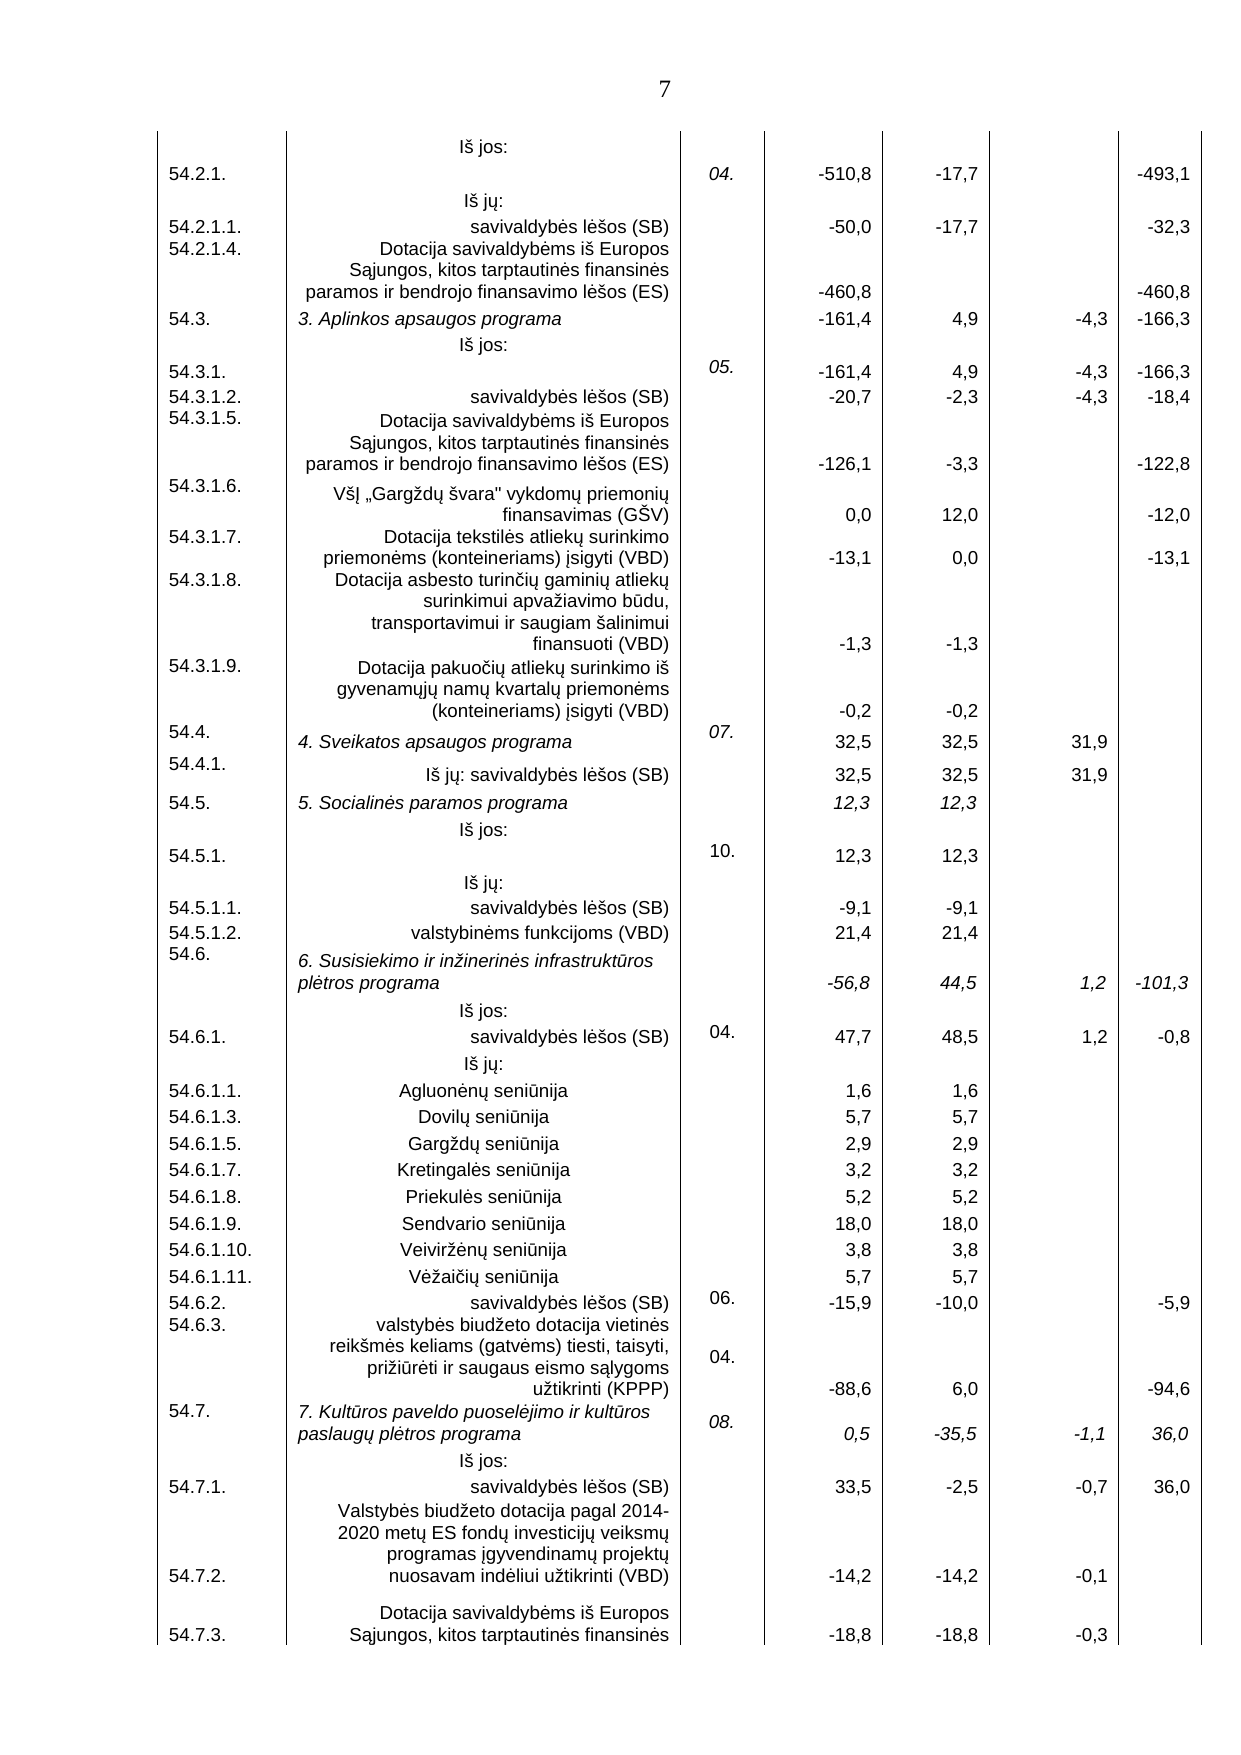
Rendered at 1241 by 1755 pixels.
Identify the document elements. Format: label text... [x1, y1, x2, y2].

table_cell 1,6 [765, 1075, 882, 1101]
table_cell -4,3 [990, 355, 1118, 382]
table_cell 32,5 [765, 721, 882, 753]
table_cell [1119, 329, 1201, 355]
table_cell [681, 1101, 764, 1128]
table_cell 32,5 [765, 753, 882, 785]
table_cell [1119, 993, 1201, 1021]
table_cell 54.6.1.5. [158, 1128, 286, 1154]
table_cell [1119, 1048, 1201, 1074]
table_cell 54.5.1.2. [158, 918, 286, 943]
table_cell 54.6.1.7. [158, 1154, 286, 1181]
table_cell [990, 131, 1118, 158]
table_cell 04. [681, 1021, 764, 1048]
table_cell [681, 569, 764, 655]
table_cell [681, 1234, 764, 1260]
table_cell [681, 329, 764, 355]
table_cell 12,3 [883, 840, 989, 867]
table_cell [1119, 1154, 1201, 1181]
table_cell savivaldybės lėšos (SB) [287, 893, 680, 918]
table_cell [990, 1075, 1118, 1101]
table_cell Dovilų seniūnija [287, 1101, 680, 1128]
table_cell -12,0 [1119, 475, 1201, 525]
table_cell -88,6 [765, 1314, 882, 1400]
table_cell savivaldybės lėšos (SB) [287, 211, 680, 238]
table_cell [681, 475, 764, 525]
table_cell -1,3 [765, 569, 882, 655]
table_cell 36,0 [1119, 1400, 1201, 1444]
table_cell [990, 1314, 1118, 1400]
table_cell [158, 1444, 286, 1471]
table_cell Gargždų seniūnija [287, 1128, 680, 1154]
table_cell 54.6.1.8. [158, 1181, 286, 1207]
table_cell -0,7 [990, 1471, 1118, 1497]
table_cell [883, 238, 989, 302]
table_cell [681, 302, 764, 329]
table_cell [883, 1444, 989, 1471]
table_cell [287, 355, 680, 382]
table_cell 54.6.1.9. [158, 1207, 286, 1234]
table_cell -94,6 [1119, 1314, 1201, 1400]
table_cell [1119, 1260, 1201, 1287]
table_cell Iš jų: [287, 1048, 680, 1074]
table_cell [765, 329, 882, 355]
table_cell -18,8 [883, 1586, 989, 1645]
table_cell [681, 918, 764, 943]
table_cell [681, 238, 764, 302]
table_cell [681, 993, 764, 1021]
table_cell [883, 329, 989, 355]
table_cell [681, 407, 764, 474]
table_cell -9,1 [883, 893, 989, 918]
table_cell 33,5 [765, 1471, 882, 1497]
table_cell [990, 655, 1118, 721]
table_cell [1119, 131, 1201, 158]
table_cell [765, 1048, 882, 1074]
table_cell 31,9 [990, 753, 1118, 785]
table_cell 54.3.1. [158, 355, 286, 382]
table_cell 54.5.1.1. [158, 893, 286, 918]
table_cell 7. Kultūros paveldo puoselėjimo ir kultūros paslaugų plėtros programa [287, 1400, 680, 1444]
table_cell -17,7 [883, 158, 989, 184]
table_cell [990, 785, 1118, 813]
table_cell [681, 814, 764, 840]
table_cell [765, 867, 882, 893]
table_cell [1119, 867, 1201, 893]
table_cell Agluonėnų seniūnija [287, 1075, 680, 1101]
table_cell 12,3 [765, 840, 882, 867]
table_cell -18,4 [1119, 382, 1201, 407]
table_cell [990, 993, 1118, 1021]
table_cell -5,9 [1119, 1287, 1201, 1313]
table_cell [883, 131, 989, 158]
table_cell [681, 1444, 764, 1471]
table_cell [287, 158, 680, 184]
table_cell 54.6.1.1. [158, 1075, 286, 1101]
table_cell [681, 1586, 764, 1645]
table_cell [681, 1075, 764, 1101]
table_cell -122,8 [1119, 407, 1201, 474]
table_cell valstybės biudžeto dotacija vietinės reikšmės keliams (gatvėms) tiesti, taisyti, prižiūrėti ir saugaus eismo sąlygoms užtikrinti (KPPP) [287, 1314, 680, 1400]
table_cell [990, 867, 1118, 893]
table_cell [1119, 1207, 1201, 1234]
table_cell 54.3.1.9. [158, 655, 286, 721]
table_cell Vėžaičių seniūnija [287, 1260, 680, 1287]
table_cell [990, 1154, 1118, 1181]
table_cell 6,0 [883, 1314, 989, 1400]
table_cell [158, 185, 286, 211]
table_cell [883, 867, 989, 893]
table_cell [681, 1154, 764, 1181]
table_cell Iš jos: [287, 1444, 680, 1471]
table_cell -161,4 [765, 355, 882, 382]
table_cell [883, 814, 989, 840]
table_cell 18,0 [765, 1207, 882, 1234]
table_cell 4,9 [883, 302, 989, 329]
table_cell [883, 185, 989, 211]
table_cell -15,9 [765, 1287, 882, 1313]
table_cell 12,3 [765, 785, 882, 813]
table_cell -101,3 [1119, 943, 1201, 993]
table_cell 04. [681, 158, 764, 184]
table_cell 54.3.1.5. [158, 407, 286, 474]
table_cell 54.5.1. [158, 840, 286, 867]
table_cell [1119, 840, 1201, 867]
table_cell -126,1 [765, 407, 882, 474]
table_cell -161,4 [765, 302, 882, 329]
table_cell [1119, 918, 1201, 943]
table_cell -493,1 [1119, 158, 1201, 184]
table_cell -166,3 [1119, 355, 1201, 382]
table_cell -460,8 [765, 238, 882, 302]
table_cell 54.3. [158, 302, 286, 329]
table_cell 21,4 [765, 918, 882, 943]
table_cell Dotacija pakuočių atliekų surinkimo iš gyvenamųjų namų kvartalų priemonėms (konteineriams) įsigyti (VBD) [287, 655, 680, 721]
table_cell -14,2 [765, 1498, 882, 1586]
table_cell [158, 867, 286, 893]
table_cell 21,4 [883, 918, 989, 943]
table_cell Priekulės seniūnija [287, 1181, 680, 1207]
table_cell 04. [681, 1314, 764, 1400]
table_cell [990, 1260, 1118, 1287]
table_cell [681, 525, 764, 568]
table_cell 5. Socialinės paramos programa [287, 785, 680, 813]
table_cell -20,7 [765, 382, 882, 407]
table_cell [990, 814, 1118, 840]
table_cell 54.6. [158, 943, 286, 993]
table_cell 3,2 [765, 1154, 882, 1181]
table_cell [1119, 655, 1201, 721]
table_cell 54.2.1.1. [158, 211, 286, 238]
table_cell 1,2 [990, 1021, 1118, 1048]
table_cell [158, 993, 286, 1021]
table_cell savivaldybės lėšos (SB) [287, 1287, 680, 1313]
table_cell 5,7 [765, 1260, 882, 1287]
table_cell 3,8 [883, 1234, 989, 1260]
table_cell Iš jos: [287, 814, 680, 840]
table_cell -0,2 [883, 655, 989, 721]
table_cell 0,5 [765, 1400, 882, 1444]
table_cell savivaldybės lėšos (SB) [287, 382, 680, 407]
table_cell Iš jos: [287, 993, 680, 1021]
table_cell [158, 329, 286, 355]
table_cell -0,1 [990, 1498, 1118, 1586]
table_cell [1119, 1181, 1201, 1207]
table_cell [765, 993, 882, 1021]
table_cell -9,1 [765, 893, 882, 918]
table_cell [990, 329, 1118, 355]
table_cell -50,0 [765, 211, 882, 238]
table_cell [681, 753, 764, 785]
table_cell -0,8 [1119, 1021, 1201, 1048]
table_cell [990, 1181, 1118, 1207]
table_cell [1119, 753, 1201, 785]
table_cell [681, 185, 764, 211]
table_cell [990, 211, 1118, 238]
table_cell 54.5. [158, 785, 286, 813]
table_cell 5,2 [883, 1181, 989, 1207]
table_cell 5,7 [883, 1260, 989, 1287]
table_cell [681, 1498, 764, 1586]
table_cell 12,0 [883, 475, 989, 525]
table_cell 54.4. [158, 721, 286, 753]
table_cell 54.7. [158, 1400, 286, 1444]
table_cell -510,8 [765, 158, 882, 184]
table_cell [990, 1234, 1118, 1260]
table_cell Dotacija asbesto turinčių gaminių atliekų surinkimui apvažiavimo būdu, transportavimui ir saugiam šalinimui finansuoti (VBD) [287, 569, 680, 655]
table_cell [1119, 1128, 1201, 1154]
table_cell -17,7 [883, 211, 989, 238]
table_cell [1119, 1586, 1201, 1645]
table_cell 18,0 [883, 1207, 989, 1234]
table_cell Dotacija savivaldybėms iš Europos Sąjungos, kitos tarptautinės finansinės paramos ir bendrojo finansavimo lėšos (ES) [287, 238, 680, 302]
table_cell Dotacija savivaldybėms iš Europos Sąjungos, kitos tarptautinės finansinės [287, 1586, 680, 1645]
table_cell savivaldybės lėšos (SB) [287, 1021, 680, 1048]
table_cell 44,5 [883, 943, 989, 993]
table_cell 6. Susisiekimo ir inžinerinės infrastruktūros plėtros programa [287, 943, 680, 993]
table_cell [990, 475, 1118, 525]
table_cell Iš jos: [287, 329, 680, 355]
table_cell [1119, 569, 1201, 655]
table_cell -32,3 [1119, 211, 1201, 238]
table_cell [681, 943, 764, 993]
table_cell -35,5 [883, 1400, 989, 1444]
table_cell [681, 1207, 764, 1234]
table_cell -3,3 [883, 407, 989, 474]
table_cell VšĮ „Gargždų švara" vykdomų priemonių finansavimas (GŠV) [287, 475, 680, 525]
table_cell 54.3.1.6. [158, 475, 286, 525]
table_cell Veiviržėnų seniūnija [287, 1234, 680, 1260]
table_cell [1119, 1444, 1201, 1471]
table_cell [990, 1101, 1118, 1128]
table_cell [990, 407, 1118, 474]
table_cell -56,8 [765, 943, 882, 993]
table_cell [883, 993, 989, 1021]
table_cell [990, 185, 1118, 211]
table_cell savivaldybės lėšos (SB) [287, 1471, 680, 1497]
table_cell -0,2 [765, 655, 882, 721]
table_cell [681, 1048, 764, 1074]
table_cell -1,3 [883, 569, 989, 655]
table_cell Iš jos: [287, 131, 680, 158]
table_cell 54.6.3. [158, 1314, 286, 1400]
table_cell -2,5 [883, 1471, 989, 1497]
table_cell 36,0 [1119, 1471, 1201, 1497]
table_cell 54.7.3. [158, 1586, 286, 1645]
table_cell [681, 1128, 764, 1154]
table_cell 0,0 [883, 525, 989, 568]
table_cell valstybinėms funkcijoms (VBD) [287, 918, 680, 943]
table_cell 12,3 [883, 785, 989, 813]
table_cell [765, 814, 882, 840]
table_cell 1,6 [883, 1075, 989, 1101]
table_cell 0,0 [765, 475, 882, 525]
table_cell [990, 918, 1118, 943]
table_cell -4,3 [990, 302, 1118, 329]
table_cell 47,7 [765, 1021, 882, 1048]
table_cell -13,1 [765, 525, 882, 568]
table_cell 54.6.1.3. [158, 1101, 286, 1128]
table_cell 5,7 [883, 1101, 989, 1128]
table_cell 32,5 [883, 753, 989, 785]
table_cell -1,1 [990, 1400, 1118, 1444]
table_cell 32,5 [883, 721, 989, 753]
table_cell 31,9 [990, 721, 1118, 753]
table_cell [990, 158, 1118, 184]
table_cell 2,9 [765, 1128, 882, 1154]
table_cell [681, 1471, 764, 1497]
table_cell [681, 867, 764, 893]
table_cell [765, 185, 882, 211]
table_cell [1119, 185, 1201, 211]
table_cell [990, 238, 1118, 302]
table_cell [990, 1444, 1118, 1471]
table_cell [1119, 814, 1201, 840]
table_cell 06. [681, 1287, 764, 1313]
table_cell 08. [681, 1400, 764, 1444]
table_cell [990, 569, 1118, 655]
table_cell -460,8 [1119, 238, 1201, 302]
table_cell Sendvario seniūnija [287, 1207, 680, 1234]
table_cell Dotacija savivaldybėms iš Europos Sąjungos, kitos tarptautinės finansinės paramos ir bendrojo finansavimo lėšos (ES) [287, 407, 680, 474]
table_cell [681, 131, 764, 158]
table_cell -0,3 [990, 1586, 1118, 1645]
table_cell [765, 131, 882, 158]
table_cell [990, 525, 1118, 568]
table_cell 10. [681, 840, 764, 867]
table_cell [681, 655, 764, 721]
table_cell [1119, 893, 1201, 918]
table_cell [1119, 721, 1201, 753]
table_cell [681, 1260, 764, 1287]
table_cell [158, 131, 286, 158]
table_cell [681, 893, 764, 918]
table_cell Iš jų: [287, 867, 680, 893]
table_cell [990, 1128, 1118, 1154]
table_cell 3,2 [883, 1154, 989, 1181]
table_cell 54.6.2. [158, 1287, 286, 1313]
table_cell [681, 382, 764, 407]
table_cell [990, 1048, 1118, 1074]
table_cell 5,7 [765, 1101, 882, 1128]
table_cell -166,3 [1119, 302, 1201, 329]
table_cell -14,2 [883, 1498, 989, 1586]
table_cell [158, 814, 286, 840]
table_cell [1119, 785, 1201, 813]
table_cell [681, 211, 764, 238]
table_cell 1,2 [990, 943, 1118, 993]
table_cell [1119, 1075, 1201, 1101]
table_cell [990, 1207, 1118, 1234]
table_cell [1119, 1101, 1201, 1128]
table_cell Valstybės biudžeto dotacija pagal 2014-2020 metų ES fondų investicijų veiksmų programas įgyvendinamų projektų nuosavam indėliui užtikrinti (VBD) [287, 1498, 680, 1586]
table_cell [158, 1048, 286, 1074]
table_cell -13,1 [1119, 525, 1201, 568]
table_cell 4. Sveikatos apsaugos programa [287, 721, 680, 753]
table_cell 54.2.1.4. [158, 238, 286, 302]
table_cell 54.3.1.2. [158, 382, 286, 407]
table_cell [990, 1287, 1118, 1313]
table_cell 54.6.1.11. [158, 1260, 286, 1287]
table_cell -18,8 [765, 1586, 882, 1645]
table_cell 54.7.2. [158, 1498, 286, 1586]
table_cell 54.4.1. [158, 753, 286, 785]
table_cell [990, 893, 1118, 918]
table_cell [681, 1181, 764, 1207]
table_cell 48,5 [883, 1021, 989, 1048]
table_cell 2,9 [883, 1128, 989, 1154]
table_cell [765, 1444, 882, 1471]
table_cell -10,0 [883, 1287, 989, 1313]
table_cell 3,8 [765, 1234, 882, 1260]
table_cell [681, 785, 764, 813]
table_cell 54.7.1. [158, 1471, 286, 1497]
table_cell 54.3.1.8. [158, 569, 286, 655]
table_cell 54.2.1. [158, 158, 286, 184]
table_cell 07. [681, 721, 764, 753]
table_cell 3. Aplinkos apsaugos programa [287, 302, 680, 329]
table_cell 54.6.1. [158, 1021, 286, 1048]
table_cell 4,9 [883, 355, 989, 382]
table_cell 54.3.1.7. [158, 525, 286, 568]
table_cell Iš jų: [287, 185, 680, 211]
table_cell -2,3 [883, 382, 989, 407]
table_cell 05. [681, 355, 764, 382]
table_cell Iš jų: savivaldybės lėšos (SB) [287, 753, 680, 785]
table_cell [1119, 1498, 1201, 1586]
table_cell -4,3 [990, 382, 1118, 407]
table_cell [1119, 1234, 1201, 1260]
table_cell [990, 840, 1118, 867]
table_cell 54.6.1.10. [158, 1234, 286, 1260]
table_cell Dotacija tekstilės atliekų surinkimo priemonėms (konteineriams) įsigyti (VBD) [287, 525, 680, 568]
table_cell 5,2 [765, 1181, 882, 1207]
table_cell [287, 840, 680, 867]
table_cell [883, 1048, 989, 1074]
table_cell Kretingalės seniūnija [287, 1154, 680, 1181]
